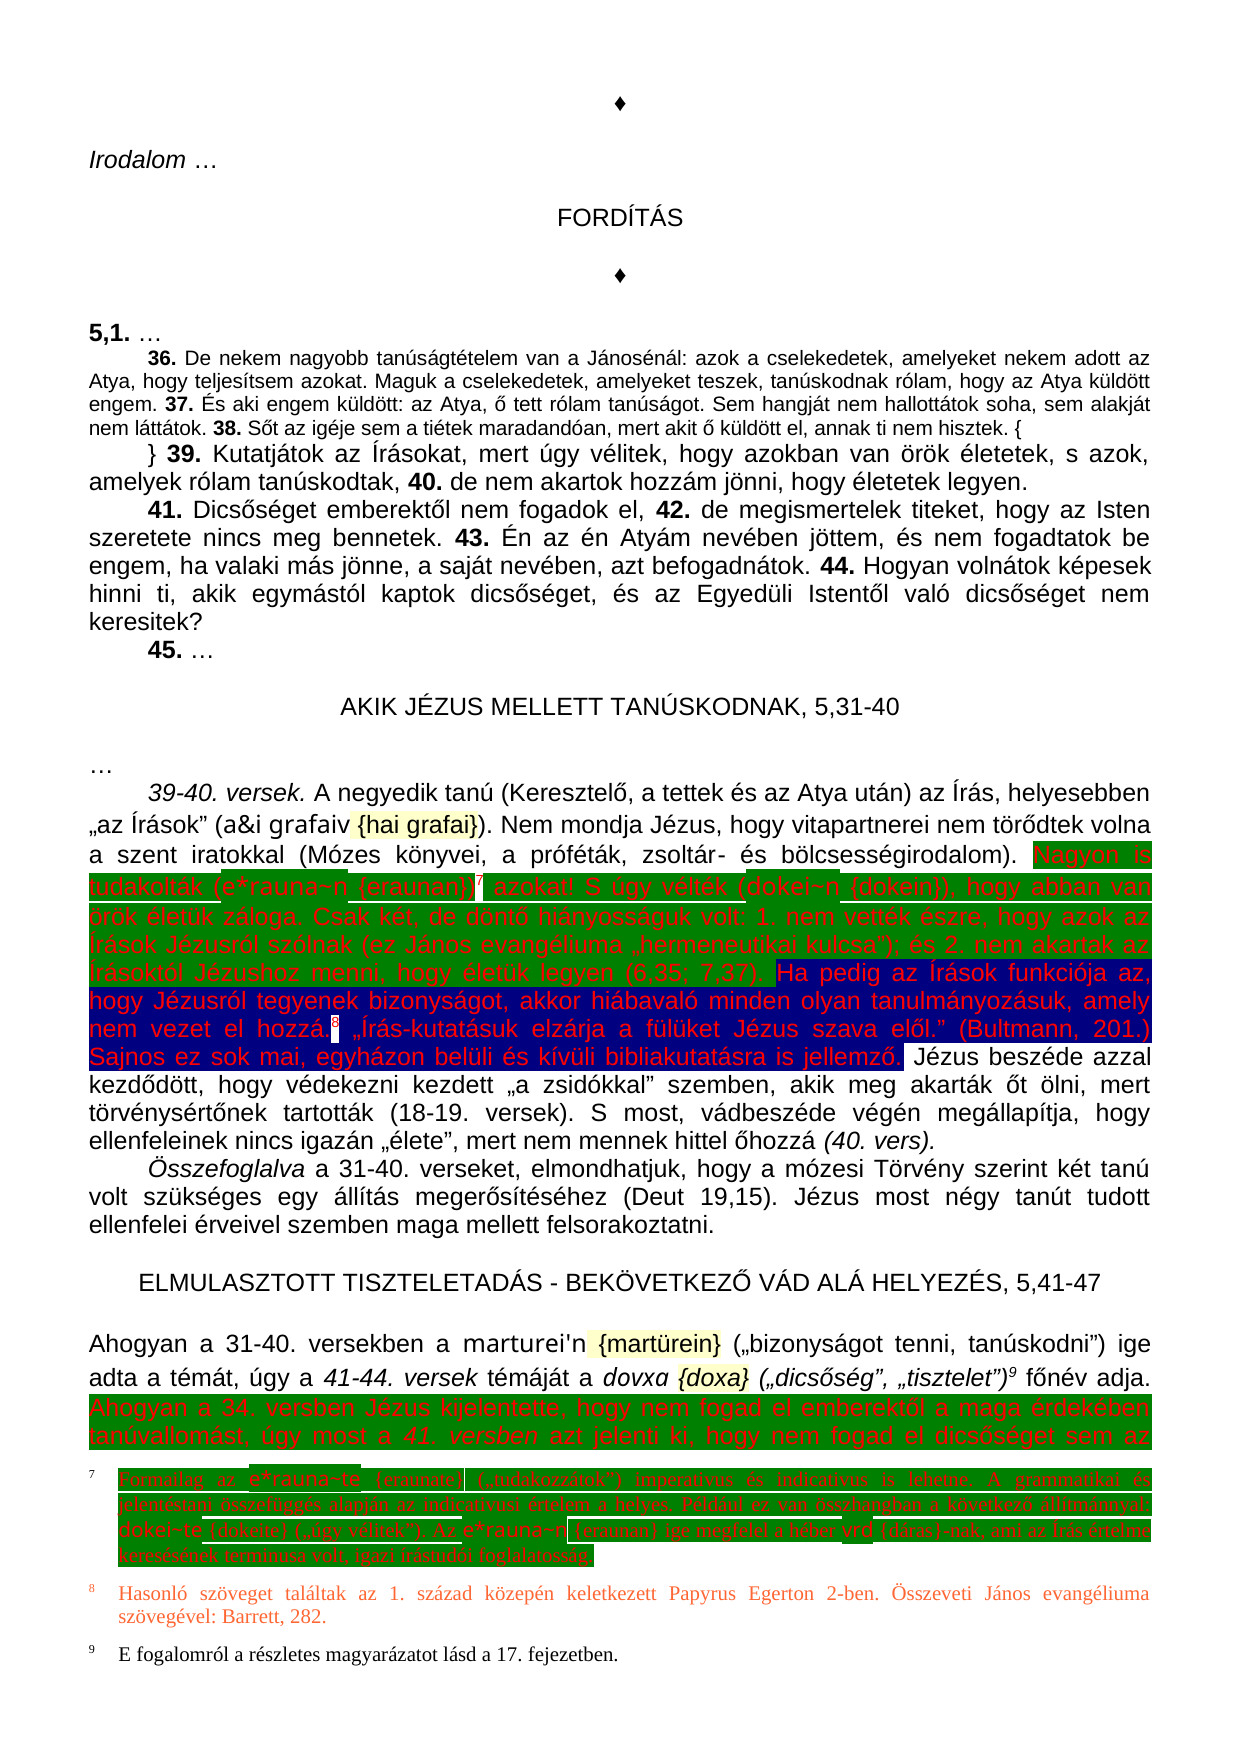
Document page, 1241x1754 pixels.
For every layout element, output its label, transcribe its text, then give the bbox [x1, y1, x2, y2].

text ELMULASZTOTT TISZTELETADÁS - BEKÖVETKEZŐ VÁD ALÁ HELYEZÉS, 5,41-47 [88, 1268, 1152, 1296]
text 5,1. … [88, 318, 1152, 347]
text FORDÍTÁS [88, 203, 1152, 232]
text E fogalomról a részletes magyarázatot lásd a 17. fejezetben. [88, 1642, 1152, 1665]
text Irodalom … [88, 146, 1152, 174]
text Ahogyan a 31-40. versekben a marturei'n {martürein} („bizonyságot tenni, tanúskodni”) ige adta a témát, úgy a 41-44. versek témáját a dovxa {doxa} („dicsőség”, „tisztelet”) főnév adja. Ahogyan a 34. versben Jézus kijelentette, hogy nem fogad el emberektől a maga érdekében tanúvallomást, úgy most a 41. versben azt jelenti ki, hogy nem fogad el dicsőséget sem az [88, 1326, 1152, 1450]
text … [88, 751, 1152, 779]
text ♦ [88, 88, 1152, 117]
text AKIK JÉZUS MELLETT TANÚSKODNAK, 5,31-40 [88, 693, 1152, 721]
text Formailag az e*rauna~te {eraunate} („tudakozzátok”) imperativus és indicativus is lehetne. A grammatikai és jelentéstani összefüggés alapján az indicativusi értelem a helyes. Például ez van összhangban a következő állítmánnyal: dokei~te {dokeite} („úgy vélitek”). Az e*rauna~n {eraunan} ige megfelel a héber vrd {dáras}-nak, ami az Írás értelme keresésének terminusa volt, igazi írástudói foglalatosság. [88, 1464, 1152, 1567]
text 45. … [88, 636, 1152, 664]
text 39-40. versek. A negyedik tanú (Keresztelő, a tettek és az Atya után) az Írás, helyesebben „az Írások” (a&i grafaiv {hai grafai}). Nem mondja Jézus, hogy vitapartnerei nem törődtek volna a szent iratokkal (Mózes könyvei, a próféták, zsoltár‑ és bölcsességirodalom). Nagyon is tudakolták (e*rauna~n {eraunan}) azokat! S úgy vélték (dokei~n {dokein}), hogy abban van örök életük záloga. Csak két, de döntő hiányosságuk volt: 1. nem vették észre, hogy azok az Írások Jézusról szólnak (ez János evangéliuma „hermeneutikai kulcsa”); és 2. nem akartak az Írásoktól Jézushoz menni, hogy életük legyen (6,35; 7,37). Ha pedig az Írások funkciója az, hogy Jézusról tegyenek bizonyságot, akkor hiábavaló minden olyan tanulmányozásuk, amely nem vezet el hozzá. „Írás-kutatásuk elzárja a fülüket Jézus szava elől.” (Bultmann, 201.) Sajnos ez sok mai, egyházon belüli és kívüli bibliakutatásra is jellemző. Jézus beszéde azzal kezdődött, hogy védekezni kezdett „a zsidókkal” szemben, akik meg akarták őt ölni, mert törvénysértőnek tartották (18-19. versek). S most, vádbeszéde végén megállapítja, hogy ellenfeleinek nincs igazán „élete”, mert nem mennek hittel őhozzá (40. vers). [88, 779, 1152, 1155]
text ♦ [88, 261, 1152, 289]
text Hasonló szöveget találtak az 1. század közepén keletkezett Papyrus Egerton 2-ben. Összeveti János evangéliuma szövegével: Barrett, 282. [88, 1582, 1152, 1628]
text 36. De nekem nagyobb tanúságtételem van a Jánosénál: azok a cselekedetek, amelyeket nekem adott az Atya, hogy teljesítsem azokat. Maguk a cselekedetek, amelyeket teszek, tanúskodnak rólam, hogy az Atya küldött engem. 37. És aki engem küldött: az Atya, ő tett rólam tanúságot. Sem hangját nem hallottátok soha, sem alakját nem láttátok. 38. Sőt az igéje sem a tiétek maradandóan, mert akit ő küldött el, annak ti nem hisztek. { [88, 347, 1152, 439]
text } 39. Kutatjátok az Írásokat, mert úgy vélitek, hogy azokban van örök életetek, s azok, amelyek rólam tanúskodtak, 40. de nem akartok hozzám jönni, hogy életetek legyen. [88, 439, 1152, 496]
text Összefoglalva a 31-40. verseket, elmondhatjuk, hogy a mózesi Törvény szerint két tanú volt szükséges egy állítás megerősítéséhez (Deut 19,15). Jézus most négy tanút tudott ellenfelei érveivel szemben maga mellett felsorakoztatni. [88, 1155, 1152, 1239]
text 41. Dicsőséget emberektől nem fogadok el, 42. de megismertelek titeket, hogy az Isten szeretete nincs meg bennetek. 43. Én az én Atyám nevében jöttem, és nem fogadtatok be engem, ha valaki más jönne, a saját nevében, azt befogadnátok. 44. Hogyan volnátok képesek hinni ti, akik egymástól kaptok dicsőséget, és az Egyedüli Istentől való dicsőséget nem keresitek? [88, 496, 1152, 636]
